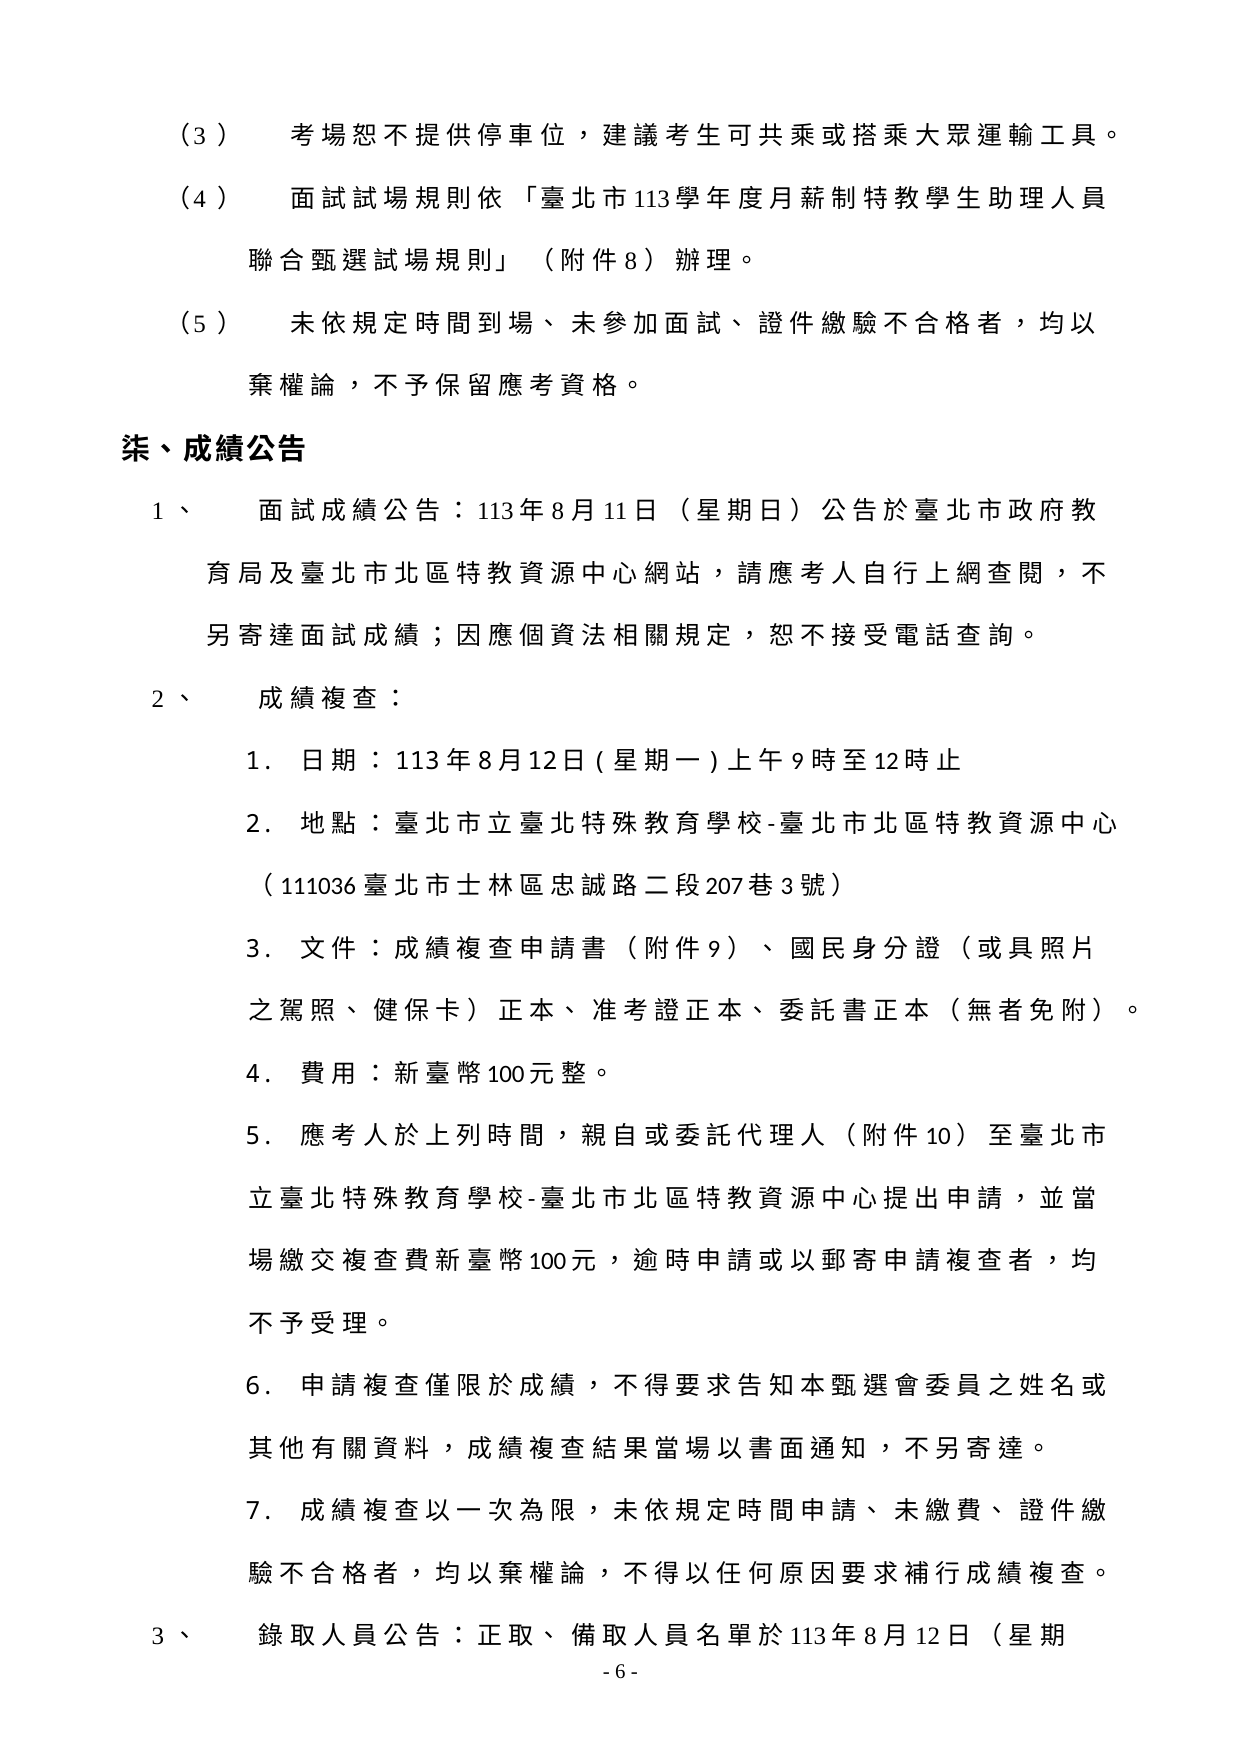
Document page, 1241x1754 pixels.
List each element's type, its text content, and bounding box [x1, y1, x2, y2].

list 成績複查： [150, 655, 1120, 717]
list 考場恕不提供停車位，建議考生可共乘或搭乘大眾運輸工具。 [162, 92, 1120, 155]
list 申請複查僅限於成績，不得要求告知本甄選會委員之姓名或其他有關資料，成績複查結果當場以書面通知，不另寄達。 [237, 1342, 1120, 1467]
list 應考人於上列時間，親自或委託代理人（附件10）至臺北市立臺北特殊教育學校-臺北市北區特教資源中心提出申請，並當場繳交複查費新臺幣100元，逾時申請或以郵寄申請複查者，均不予受理。 [237, 1092, 1120, 1342]
list 面試成績公告：113年8月11日（星期日）公告於臺北市政府教育局及臺北市北區特教資源中心網站，請應考人自行上網查閱，不另寄達面試成績；因應個資法相關規定，恕不接受電話查詢。 [150, 467, 1120, 655]
list 面試試場規則依「臺北市113學年度月薪制特教學生助理人員聯合甄選試場規則」（附件8）辦理。 [162, 155, 1120, 280]
list 地點：臺北市立臺北特殊教育學校-臺北市北區特教資源中心（111036臺北市士林區忠誠路二段207巷3號） [237, 780, 1120, 905]
text 柒、成績公告 [120, 405, 1120, 467]
list 成績複查以一次為限，未依規定時間申請、未繳費、證件繳驗不合格者，均以棄權論，不得以任何原因要求補行成績複查。 [237, 1467, 1120, 1592]
list 錄取人員公告：正取、備取人員名單於113年8月12日（星期 [150, 1592, 1120, 1655]
list 未依規定時間到場、未參加面試、證件繳驗不合格者，均以棄權論，不予保留應考資格。 [162, 280, 1120, 405]
list 文件：成績複查申請書（附件9）、國民身分證（或具照片之駕照、健保卡）正本、准考證正本、委託書正本（無者免附）。 [237, 905, 1120, 1030]
list 日期：113年8月12日(星期一)上午9時至12時止 [237, 717, 1120, 780]
list 費用：新臺幣100元整。 [237, 1030, 1120, 1092]
